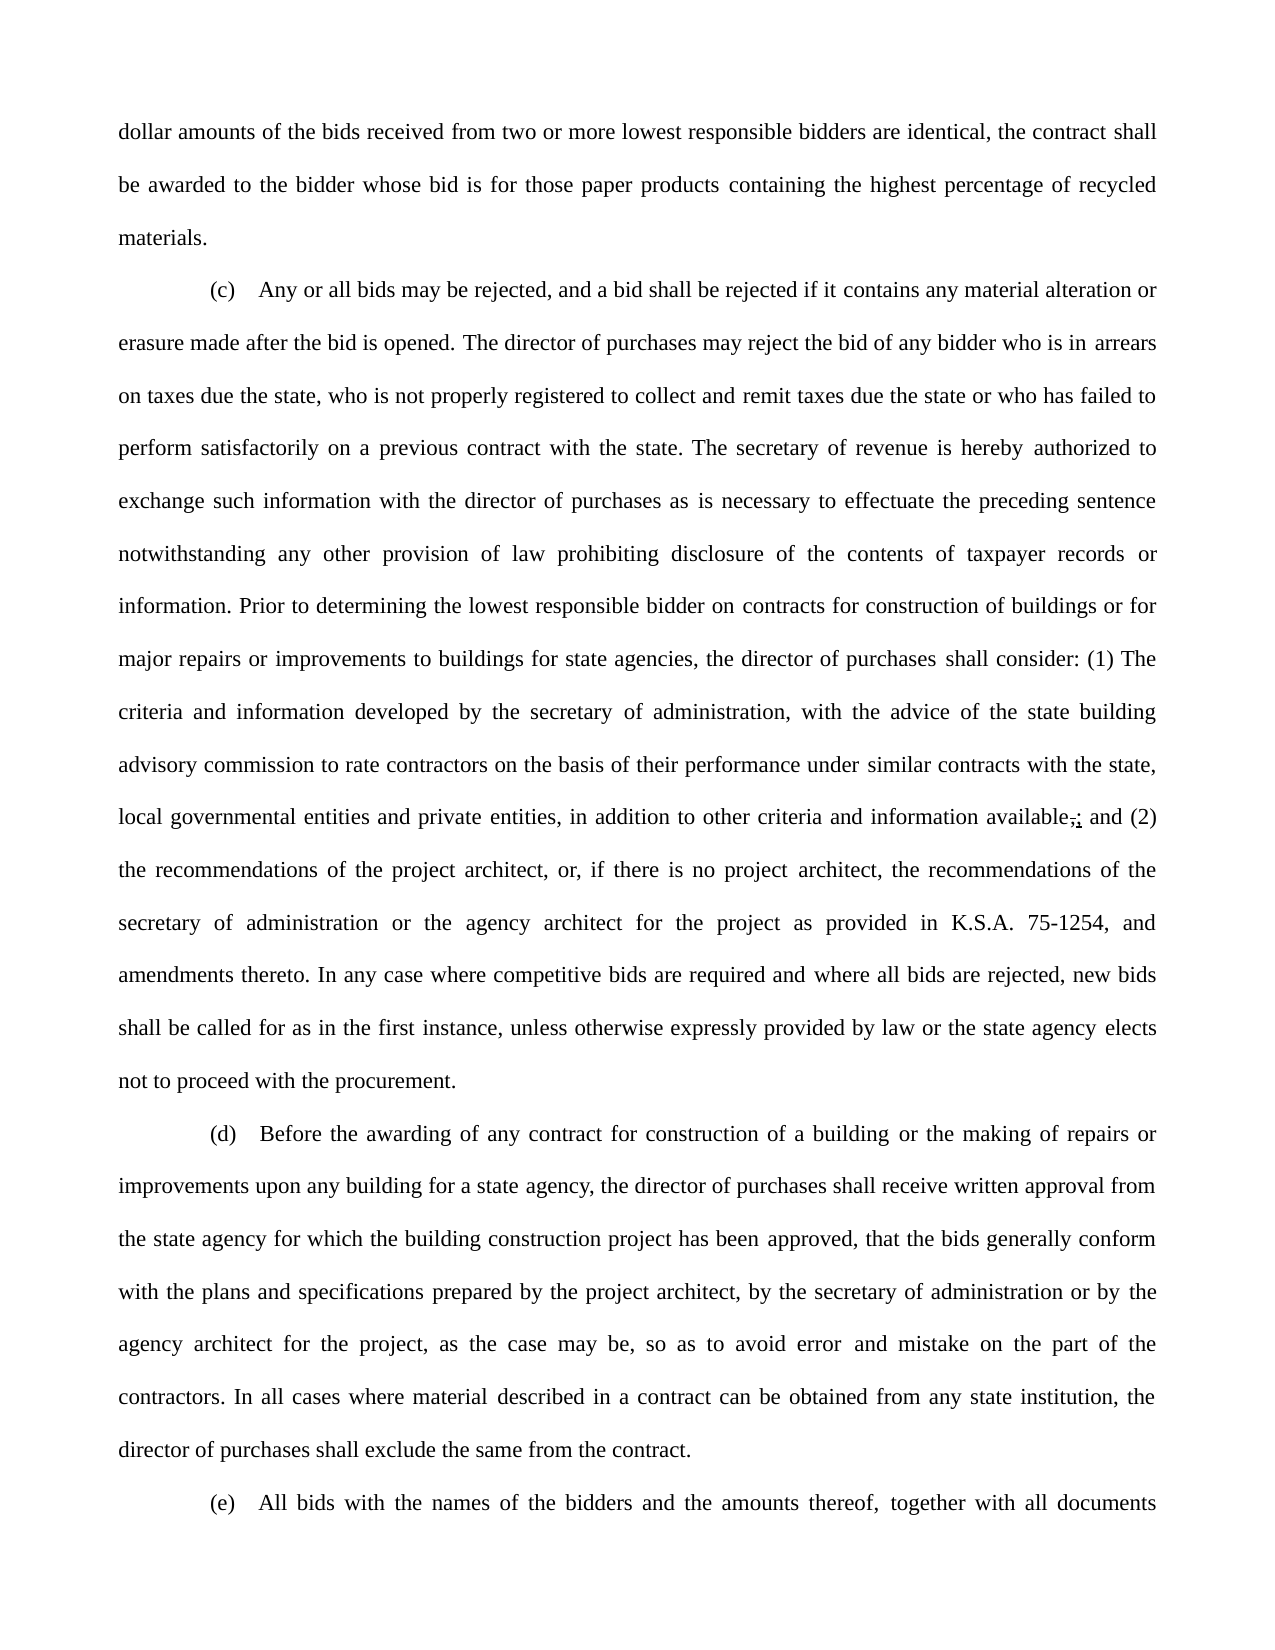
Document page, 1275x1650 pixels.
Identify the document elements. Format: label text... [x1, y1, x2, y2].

text (e) All bids with the names of the bidders and the amounts thereof, together with all documents [118, 1488, 1157, 1515]
text dollar amounts of the bids received from two or more lowest responsible bidders are identical, the contract shall be awarded to the bidder whose bid is for those paper products containing the highest percentage of recycled materials. [118, 118, 1157, 250]
text (d) Before the awarding of any contract for construction of a building or the making of repairs or improvements upon any building for a state agency, the director of purchases shall receive written approval from the state agency for which the building construction project has been approved, that the bids generally conform with the plans and specifications prepared by the project architect, by the secretary of administration or by the agency architect for the project, as the case may be, so as to avoid error and mistake on the part of the contractors. In all cases where material described in a contract can be obtained from any state institution, the director of purchases shall exclude the same from the contract. [118, 1119, 1157, 1462]
text (c) Any or all bids may be rejected, and a bid shall be rejected if it contains any material alteration or erasure made after the bid is opened. The director of purchases may reject the bid of any bidder who is in arrears on taxes due the state, who is not properly registered to collect and remit taxes due the state or who has failed to perform satisfactorily on a previous contract with the state. The secretary of revenue is hereby authorized to exchange such information with the director of purchases as is necessary to effectuate the preceding sentence notwithstanding any other provision of law prohibiting disclosure of the contents of taxpayer records or information. Prior to determining the lowest responsible bidder on contracts for construction of buildings or for major repairs or improvements to buildings for state agencies, the director of purchases shall consider: (1) The criteria and information developed by the secretary of administration, with the advice of the state building advisory commission to rate contractors on the basis of their performance under similar contracts with the state, local governmental entities and private entities, in addition to other criteria and information available,; and (2) the recommendations of the project architect, or, if there is no project architect, the recommendations of the secretary of administration or the agency architect for the project as provided in K.S.A. 75-1254, and amendments thereto. In any case where competitive bids are required and where all bids are rejected, new bids shall be called for as in the first instance, unless otherwise expressly provided by law or the state agency elects not to proceed with the procurement. [118, 276, 1157, 1093]
